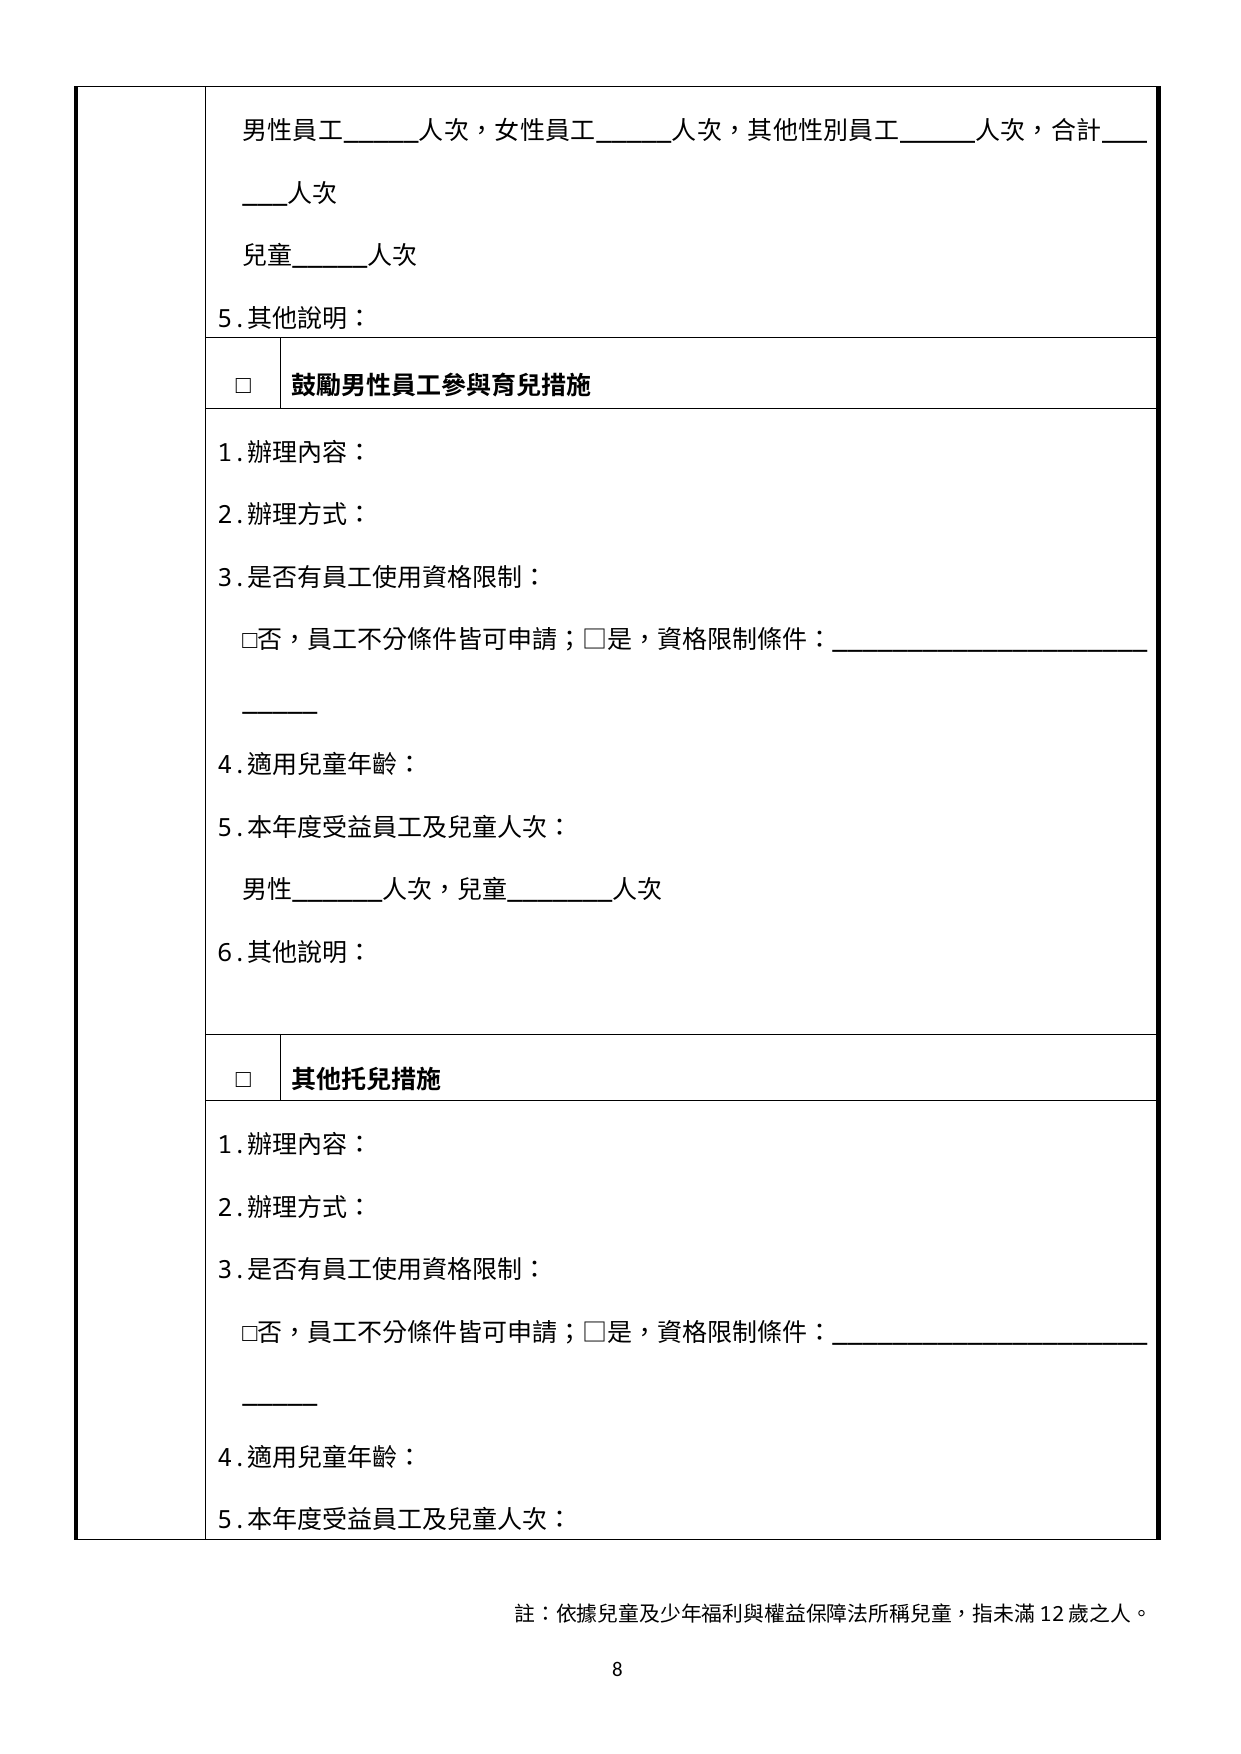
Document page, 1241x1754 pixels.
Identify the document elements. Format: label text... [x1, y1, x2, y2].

table_cell 其他托兒措施 [281, 1035, 1156, 1100]
table_cell 1.辦理內容： 2.辦理方式： 3.是否有員工使用資格限制： □否，員工不分條件皆可申請；□是，資格限制條件：__________________________ 4.適用兒童年齡： 5.本年度受益員工及兒童人次： [206, 1101, 1156, 1539]
table_cell [78, 87, 205, 1539]
table_cell 1.辦理內容： 2.辦理方式： 3.是否有員工使用資格限制： □否，員工不分條件皆可申請；□是，資格限制條件：__________________________ 4.適用兒童年齡： 5.本年度受益員工及兒童人次： 男性______人次，兒童_______人次 6.其他說明： [206, 409, 1156, 1034]
table_cell 男性員工_____人次，女性員工_____人次，其他性別員工_____人次，合計______人次 兒童_____人次 5.其他說明： [206, 87, 1156, 337]
table_cell □ [206, 1035, 280, 1100]
table_cell □ [206, 338, 280, 408]
table_cell 鼓勵男性員工參與育兒措施 [281, 338, 1156, 408]
